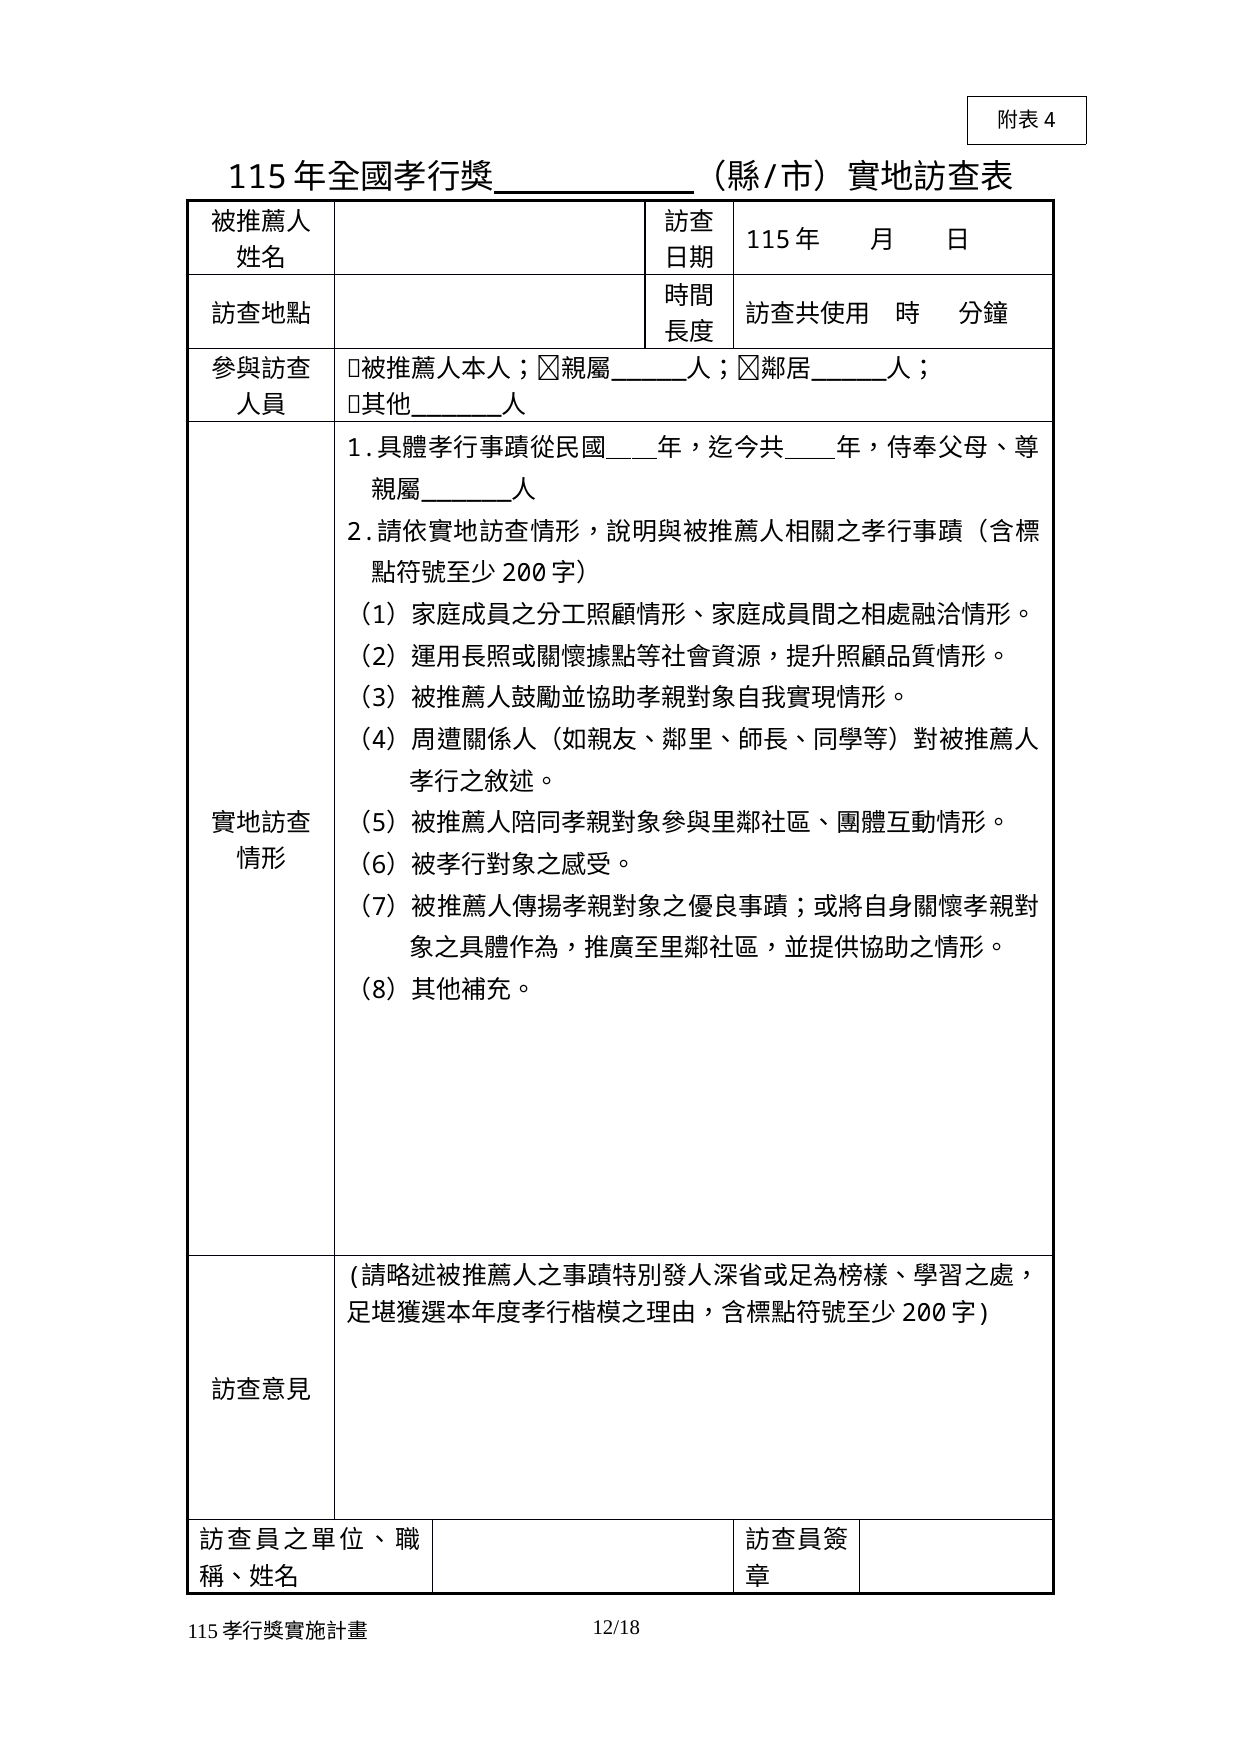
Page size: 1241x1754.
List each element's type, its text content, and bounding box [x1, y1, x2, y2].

text [968, 97, 1086, 144]
table_cell 訪查意見 [189, 1256, 334, 1519]
table_cell 1.具體孝行事蹟從民國＿＿年，迄今共＿＿年，侍奉父母、尊親屬______人 2.請依實地訪查情形，說明與被推薦人相關之孝行事蹟（含標點符號至少200字） （1）家庭成員之分工照顧情形、家庭成員間之相處融洽情形。 （2）運用長照或關懷據點等社會資源，提升照顧品質情形。 （3）被推薦人鼓勵並協助孝親對象自我實現情形。 （4）周遭關係人（如親友、鄰里、師長、同學等）對被推薦人孝行之敘述。 （5）被推薦人陪同孝親對象參與里鄰社區、團體互動情形。 （6）被孝行對象之感受。 （7）被推薦人傳揚孝親對象之優良事蹟；或將自身關懷孝親對象之具體作為，推廣至里鄰社區，並提供協助之情形。 （8）其他補充。 [335, 422, 1052, 1255]
table_header 訪查日期 [646, 202, 733, 274]
table_cell 訪查員簽章 [734, 1520, 859, 1592]
table_header [335, 202, 644, 274]
text 附表4 [982, 104, 1071, 134]
table_cell [860, 1520, 1052, 1592]
table_cell [433, 1520, 733, 1592]
table_cell 訪查員之單位、職稱、姓名 [189, 1520, 432, 1592]
table_cell 訪查地點 [189, 275, 334, 348]
table_cell [335, 275, 644, 348]
table_header 115年 月 日 [734, 202, 1052, 274]
table_cell 參與訪查人員 [189, 349, 334, 421]
table_cell 被推薦人本人；親屬_____人；鄰居_____人； 其他______人 [335, 349, 1052, 421]
table_cell (請略述被推薦人之事蹟特別發人深省或足為榜樣、學習之處，足堪獲選本年度孝行楷模之理由，含標點符號至少200字) [335, 1256, 1052, 1519]
table_cell 實地訪查 情形 [189, 422, 334, 1255]
table_cell 訪查共使用 時 分鐘 [734, 275, 1052, 348]
table_header 被推薦人姓名 [189, 202, 334, 274]
text 115年全國孝行獎 （縣/市）實地訪查表 [187, 150, 1053, 198]
table_cell 時間長度 [646, 275, 733, 348]
